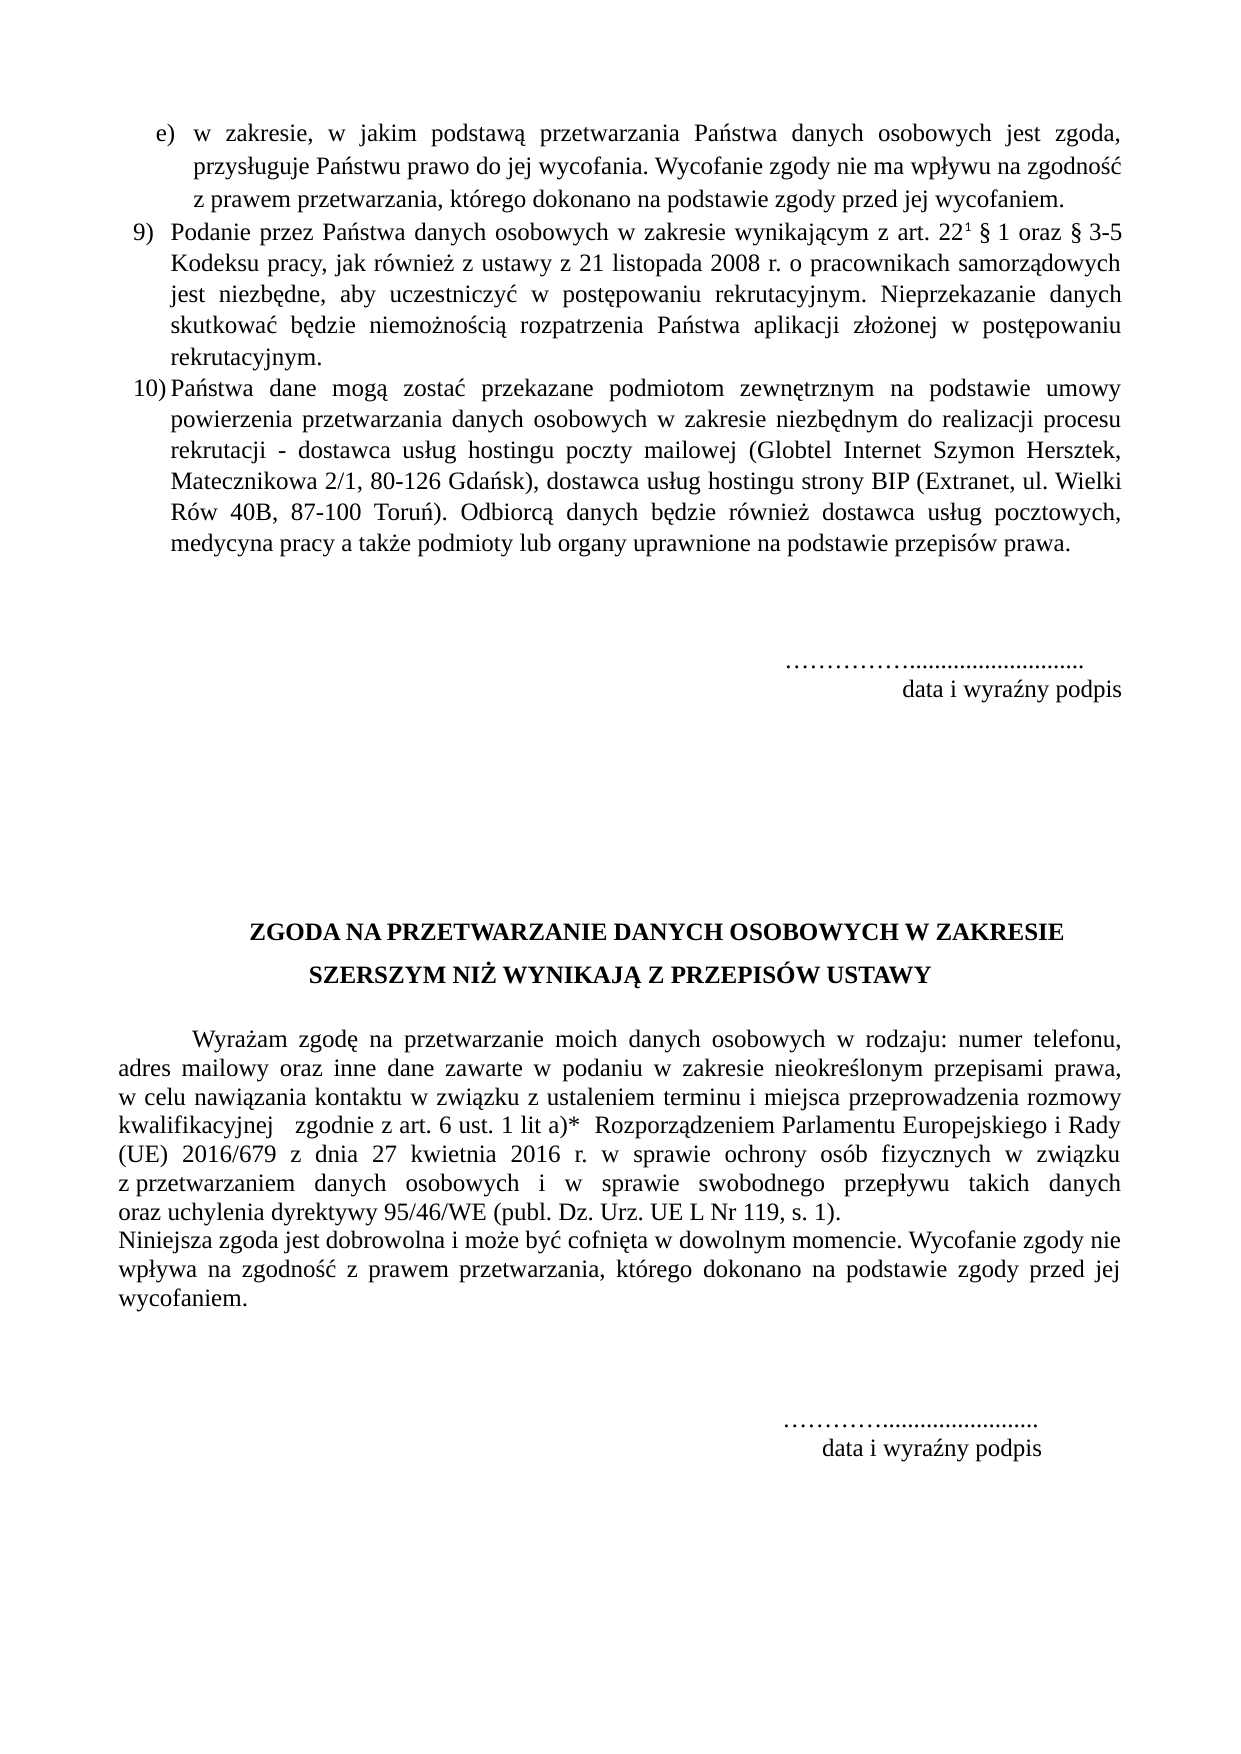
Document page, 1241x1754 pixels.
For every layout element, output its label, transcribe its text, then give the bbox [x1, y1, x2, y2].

text Niniejsza zgoda jest dobrowolna i może być cofnięta w dowolnym momencie. Wycofanie zgody nie wpływa na zgodność z prawem przetwarzania, którego dokonano na podstawie zgody przed jej wycofaniem. [118, 1226, 1122, 1312]
text ……………............................ [177, 646, 1122, 674]
text data i wyraźny podpis [177, 674, 1122, 703]
list w zakresie, w jakim podstawą przetwarzania Państwa danych osobowych jest zgoda, przysługuje Państwu prawo do jej wycofania. Wycofanie zgody nie ma wpływu na zgodność z prawem przetwarzania, którego dokonano na podstawie zgody przed jej wycofaniem. [156, 118, 1122, 213]
text …………......................... [708, 1376, 1122, 1433]
list Państwa dane mogą zostać przekazane podmiotom zewnętrznym na podstawie umowy powierzenia przetwarzania danych osobowych w zakresie niezbędnym do realizacji procesu rekrutacji - dostawca usług hostingu poczty mailowej (Globtel Internet Szymon Hersztek, Matecznikowa 2/1, 80-126 Gdańsk), dostawca usług hostingu strony BIP (Extranet, ul. Wielki Rów 40B, 87-100 Toruń). Odbiorcą danych będzie również dostawca usług pocztowych, medycyna pracy a także podmioty lub organy uprawnione na podstawie przepisów prawa. [133, 373, 1122, 557]
text ZGODA NA PRZETWARZANIE DANYCH OSOBOWYCH W ZAKRESIE SZERSZYM NIŻ WYNIKAJĄ Z PRZEPISÓW USTAWY [118, 917, 1122, 989]
text Wyrażam zgodę na przetwarzanie moich danych osobowych w rodzaju: numer telefonu, adres mailowy oraz inne dane zawarte w podaniu w zakresie nieokreślonym przepisami prawa, w celu nawiązania kontaktu w związku z ustaleniem terminu i miejsca przeprowadzenia rozmowy kwalifikacyjnej zgodnie z art. 6 ust. 1 lit a)* Rozporządzeniem Parlamentu Europejskiego i Rady (UE) 2016/679 z dnia 27 kwietnia 2016 r. w sprawie ochrony osób fizycznych w związku z przetwarzaniem danych osobowych i w sprawie swobodnego przepływu takich danych oraz uchylenia dyrektywy 95/46/WE (publ. Dz. Urz. UE L Nr 119, s. 1). [118, 1024, 1122, 1226]
text data i wyraźny podpis [634, 1433, 1122, 1462]
list Podanie przez Państwa danych osobowych w zakresie wynikającym z art. 221 § 1 oraz § 3-5 Kodeksu pracy, jak również z ustawy z 21 listopada 2008 r. o pracownikach samorządowych jest niezbędne, aby uczestniczyć w postępowaniu rekrutacyjnym. Nieprzekazanie danych skutkować będzie niemożnością rozpatrzenia Państwa aplikacji złożonej w postępowaniu rekrutacyjnym. [133, 217, 1122, 370]
